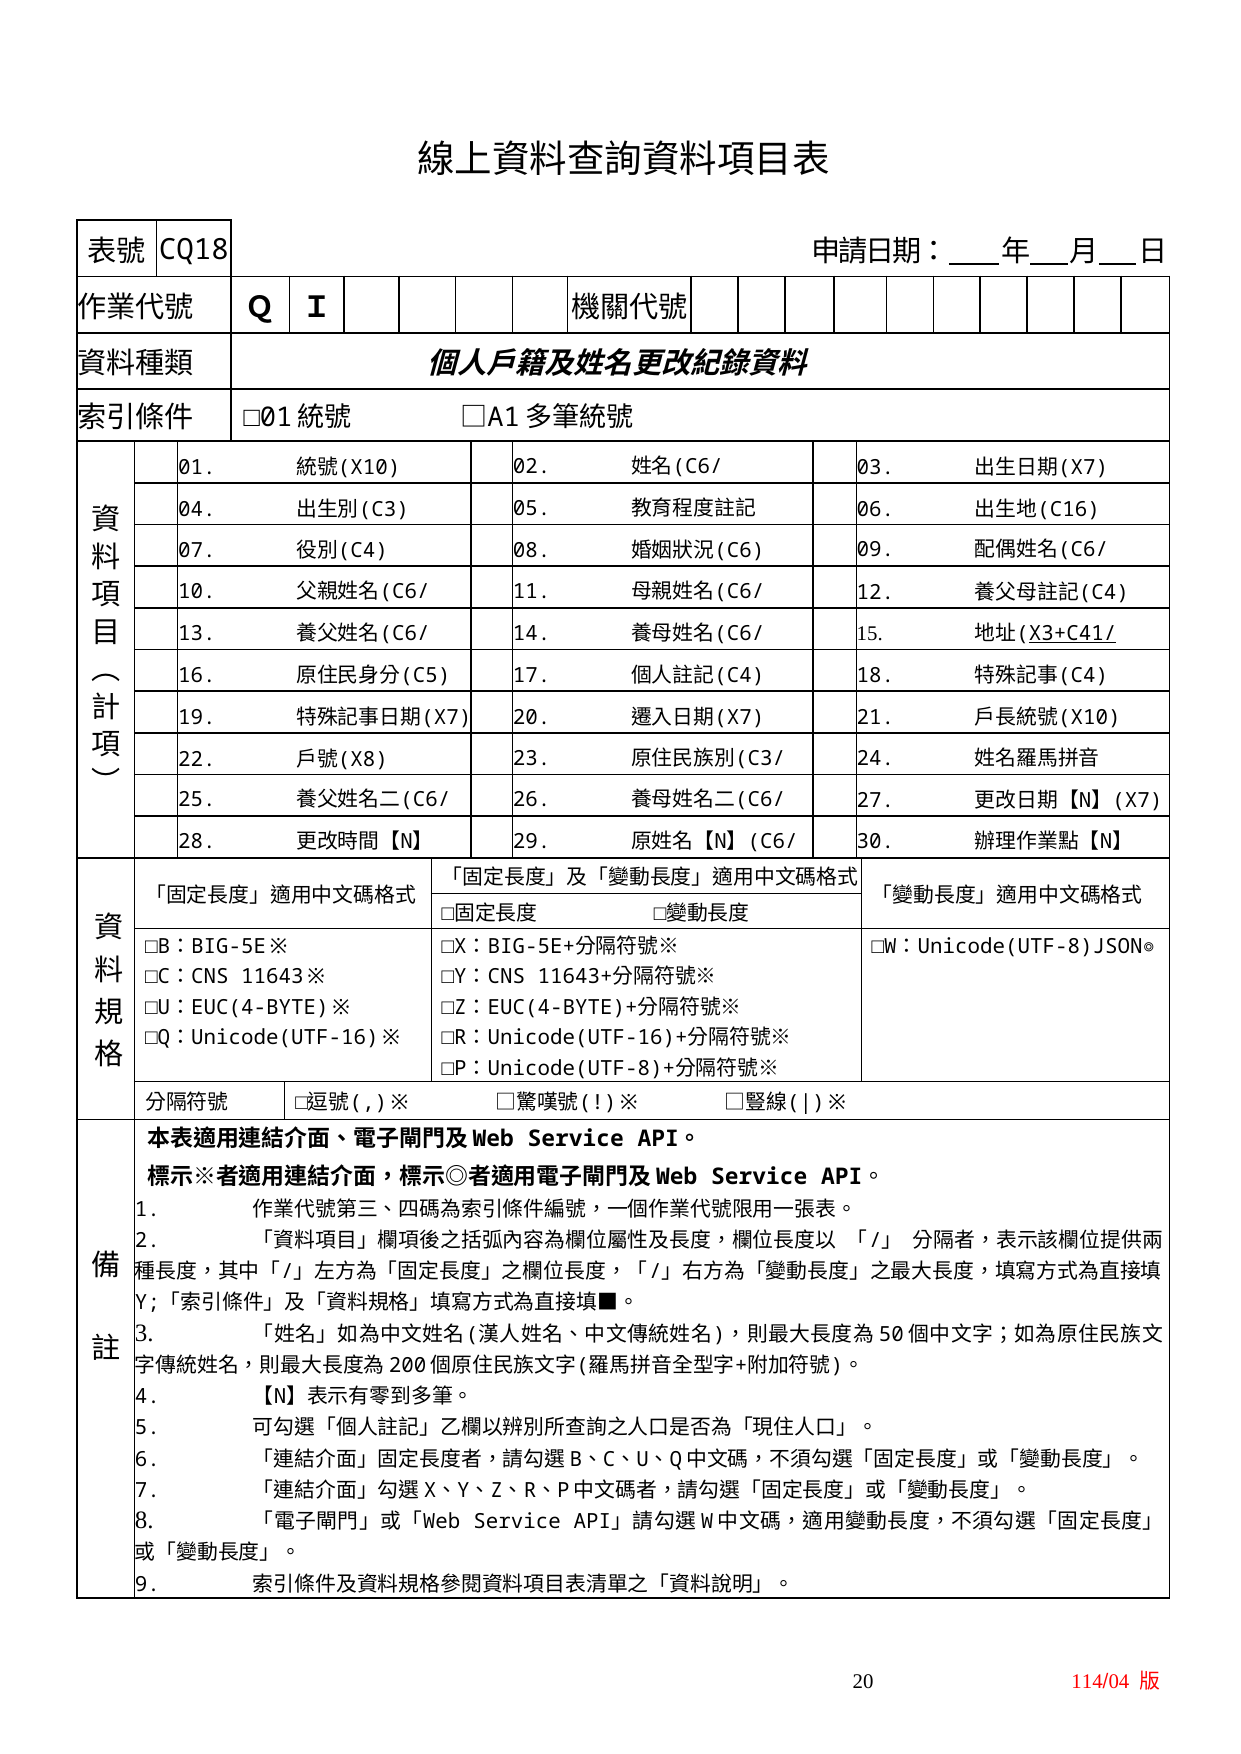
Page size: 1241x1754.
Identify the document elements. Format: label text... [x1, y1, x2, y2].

table_cell 本表適用連結介面、電子閘門及Web Service API。 標示※者適用連結介面，標示◎者適用電子閘門及Web Service API。 作業代號第三、四碼為索引條件編號，一個作業代號限用一張表。 「資料項目」欄項後之括弧內容為欄位屬性及長度，欄位長度以 「/」 分隔者，表示該欄位提供兩種長度，其中「/」左方為「固定長度」之欄位長度，「/」右方為「變動長度」之最大長度，填寫方式為直接填Y;「索引條件」及「資料規格」填寫方式為直接填■。 「姓名」如為中文姓名(漢人姓名、中文傳統姓名)，則最大長度為50個中文字；如為原住民族文字傳統姓名，則最大長度為200個原住民族文字(羅馬拼音全型字+附加符號)。 【N】表示有零到多筆。 可勾選「個人註記」乙欄以辨別所查詢之人口是否為「現住人口」。 「連結介面」固定長度者，請勾選B、C、U、Q中文碼，不須勾選「固定長度」或「變動長度」。 「連結介面」勾選X、Y、Z、R、P中文碼者，請勾選「固定長度」或「變動長度」。 「電子閘門」或「Web Service API」請勾選W中文碼，適用變動長度，不須勾選「固定長度」或「變動長度」。 索引條件及資料規格參閱資料項目表清單之「資料說明」。 [135, 1120, 1169, 1597]
table_cell 母親姓名(C6/C50;C200) [513, 567, 812, 607]
table_cell 養母姓名二(C6/C50;C200) [513, 775, 812, 815]
table_cell 戶號(X8) [178, 734, 470, 774]
table_cell [887, 277, 933, 332]
table_cell [814, 484, 856, 524]
table_cell [472, 484, 512, 524]
table_cell 個人戶籍及姓名更改紀錄資料 [232, 334, 1169, 388]
table_cell 「固定長度」適用中文碼格式 [135, 859, 431, 928]
table_cell 原住民身分(C5) [178, 650, 470, 690]
table_cell Ｉ [290, 277, 343, 332]
table_cell 表號 [78, 221, 156, 276]
table_cell 個人註記(C4) [513, 650, 812, 690]
table_cell [135, 525, 177, 565]
table_cell 養父姓名二(C6/C50;C200) [178, 775, 470, 815]
table_cell [135, 775, 177, 815]
table_cell [1028, 277, 1073, 332]
table_cell □B：BIG-5E※ □C：CNS 11643※ □U：EUC(4-BYTE)※ □Q：Unicode(UTF-16)※ [135, 929, 431, 1081]
table_cell [814, 442, 856, 482]
table_cell 戶長統號(X10) [857, 692, 1169, 732]
table_cell [692, 277, 737, 332]
table_cell [135, 817, 177, 857]
table_cell 姓名羅馬拼音(X200) [857, 734, 1169, 774]
table_cell □固定長度 [432, 894, 643, 928]
table_cell [472, 609, 512, 649]
table_header 線上資料查詢資料項目表 (內政部) [77, 117, 1169, 219]
table_cell □W：Unicode(UTF-8)JSON◎ [862, 929, 1169, 1081]
table_cell [472, 442, 512, 482]
table_cell 「變動長度」適用中文碼格式 [862, 859, 1169, 928]
table_cell [472, 734, 512, 774]
table_cell 養父姓名(C6/C50;C200) [178, 609, 470, 649]
table_cell [1075, 277, 1120, 332]
table_cell 養父母註記(C4) [857, 567, 1169, 607]
table_cell [934, 277, 979, 332]
table_cell 更改日期【N】(X7) [857, 775, 1169, 815]
table_cell [472, 567, 512, 607]
table_cell 役別(C4) [178, 525, 470, 565]
table_cell [513, 277, 567, 332]
table_cell [981, 277, 1026, 332]
table_cell 養母姓名(C6/C50;C200) [513, 609, 812, 649]
table_cell [472, 525, 512, 565]
table_cell 特殊記事(C4) [857, 650, 1169, 690]
table_cell 特殊記事日期(X7) [178, 692, 470, 732]
table_cell 婚姻狀況(C6) [513, 525, 812, 565]
table_cell □變動長度 [643, 894, 861, 928]
table_cell 統號(X10) [178, 442, 470, 482]
table_cell 資料種類 [78, 334, 230, 388]
table_cell [814, 525, 856, 565]
table_cell [814, 692, 856, 732]
table_cell [786, 277, 833, 332]
table_cell 資料項目︵計 項︶ [78, 442, 134, 857]
table_cell 辦理作業點【N】(C11) [857, 817, 1169, 857]
table_cell [814, 775, 856, 815]
table_cell 出生日期(X7) [857, 442, 1169, 482]
table_cell [814, 567, 856, 607]
table_cell □逗號(,)※ □驚嘆號(!)※ □豎線(|)※ [285, 1082, 1169, 1119]
table_cell 原住民族別(C3/C6) [513, 734, 812, 774]
table_cell 備註 [78, 1120, 134, 1597]
table_cell [814, 609, 856, 649]
table_cell □X：BIG-5E+分隔符號※ □Y：CNS 11643+分隔符號※ □Z：EUC(4-BYTE)+分隔符號※ □R：Unicode(UTF-16)+分隔符號※ □P：Unicode(UTF-8)+分隔符號※ [432, 929, 861, 1081]
table_cell 申請日期： 年 月 日 [232, 219, 1169, 276]
table_cell 原姓名【N】(C6/C50;C200) [513, 817, 812, 857]
table_cell [472, 650, 512, 690]
table_cell [400, 277, 455, 332]
table_cell CQ18 [157, 221, 230, 276]
table_cell 配偶姓名(C6/C50;C200) [857, 525, 1169, 565]
table_cell 出生別(C3) [178, 484, 470, 524]
table_cell 機關代號 [568, 277, 690, 332]
table_cell [135, 609, 177, 649]
table_cell [135, 734, 177, 774]
table_cell 地址(X3+C41/X3+C74) [857, 609, 1169, 649]
table_cell [472, 775, 512, 815]
table_cell [835, 277, 886, 332]
table_cell 作業代號 [78, 277, 230, 332]
table_cell [472, 692, 512, 732]
table_cell 分隔符號 [135, 1082, 284, 1119]
table_cell □01統號 □A1多筆統號 [232, 390, 1169, 440]
table_cell [472, 817, 512, 857]
table_cell [135, 442, 177, 482]
table_cell 姓名(C6/C50;C200) [513, 442, 812, 482]
table_cell Ｑ [232, 277, 289, 332]
table_cell [135, 567, 177, 607]
table_cell [345, 277, 398, 332]
table_cell 遷入日期(X7) [513, 692, 812, 732]
table_cell [739, 277, 784, 332]
table_cell [814, 817, 856, 857]
table_cell [456, 277, 512, 332]
table_cell 父親姓名(C6/C50;C200) [178, 567, 470, 607]
table_cell 教育程度註記(C10) [513, 484, 812, 524]
table_cell [814, 734, 856, 774]
table_cell [1122, 277, 1169, 332]
table_cell 出生地(C16) [857, 484, 1169, 524]
table_cell 索引條件 [78, 390, 230, 440]
table_cell [135, 484, 177, 524]
table_cell [135, 692, 177, 732]
table_cell 資料規格 [78, 859, 134, 1119]
table_cell 更改時間【N】(X6) [178, 817, 470, 857]
table_cell [135, 650, 177, 690]
table_cell 「固定長度」及「變動長度」適用中文碼格式 [432, 859, 861, 892]
table_cell [814, 650, 856, 690]
